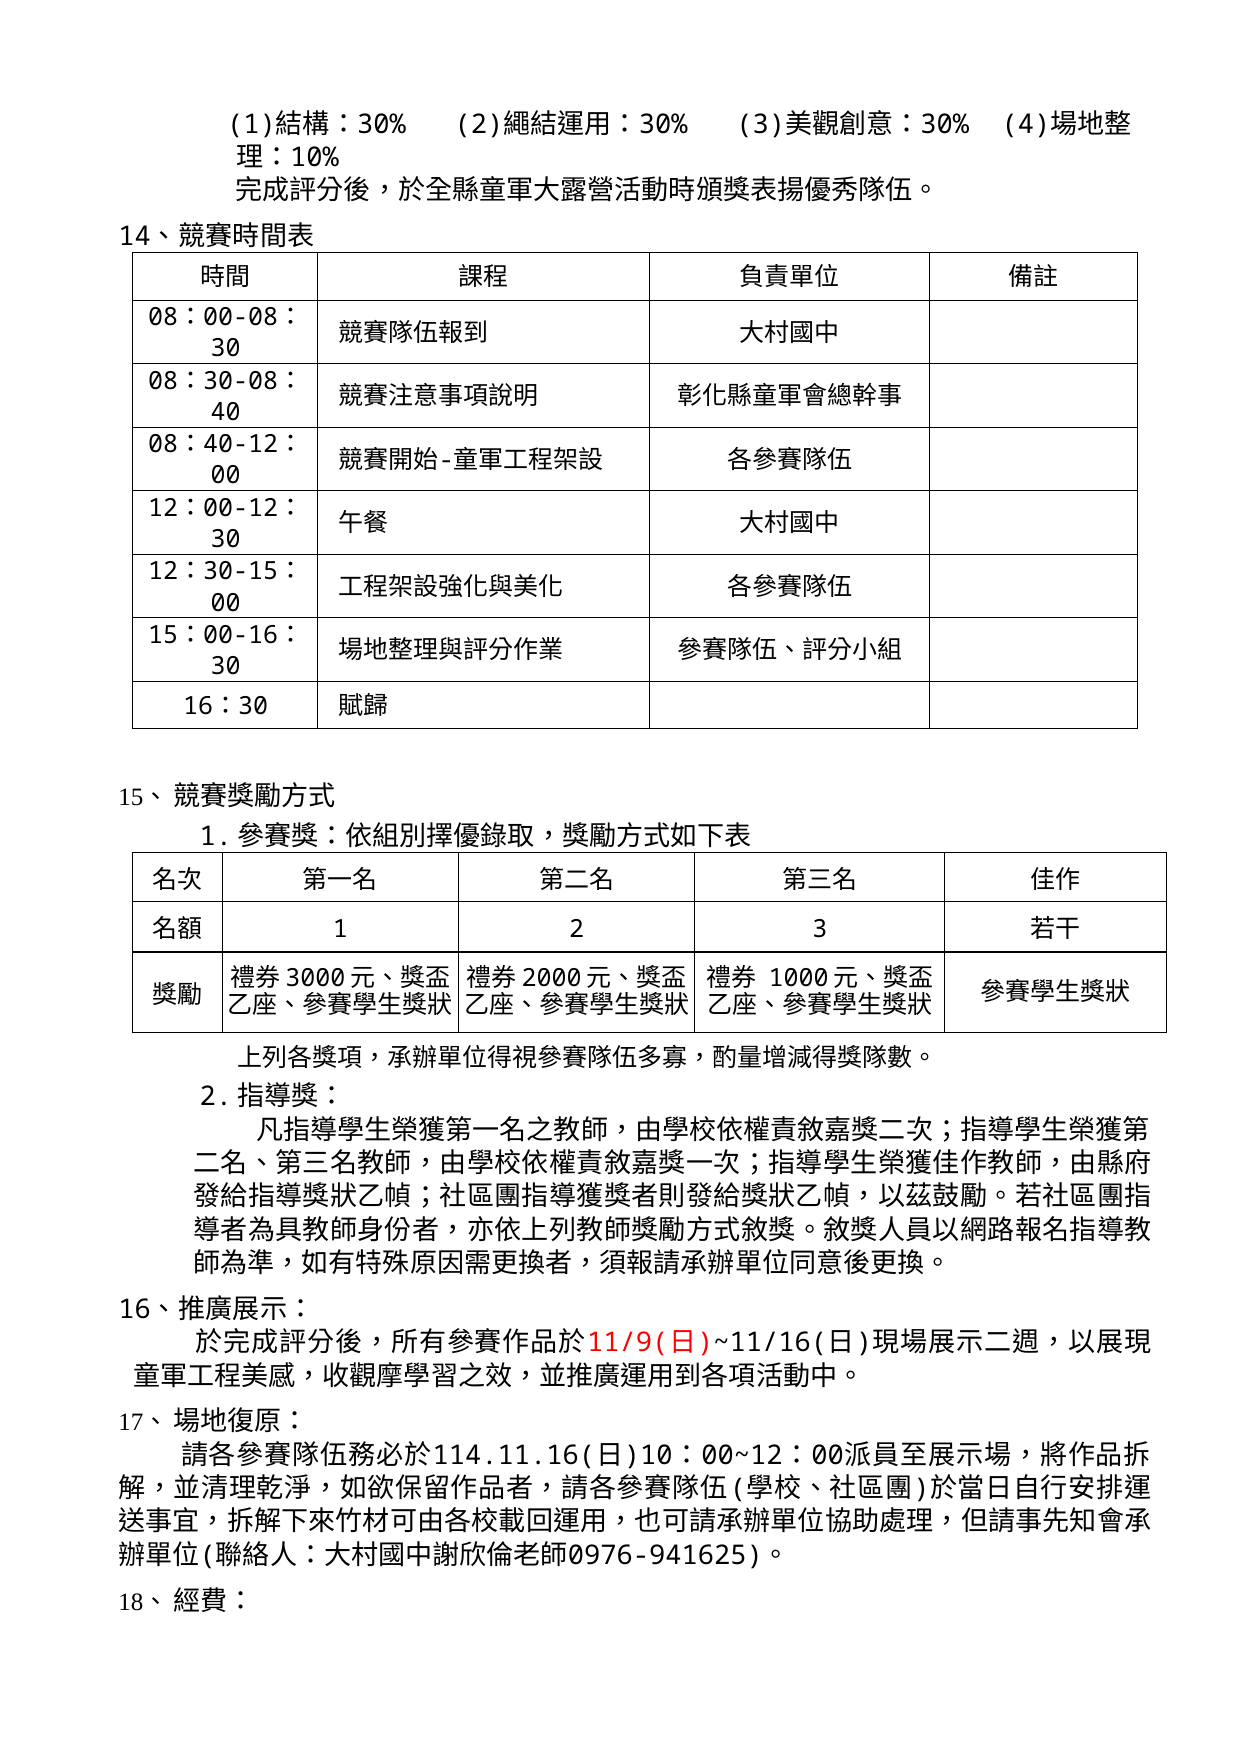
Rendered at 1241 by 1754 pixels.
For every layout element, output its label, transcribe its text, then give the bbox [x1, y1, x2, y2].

table_cell 場地整理與評分作業 [318, 618, 649, 681]
text 完成評分後，於全縣童軍大露營活動時頒獎表揚優秀隊伍。 [235, 173, 1152, 206]
table_cell 3 [695, 902, 944, 951]
table_cell 08：00-08：30 [133, 301, 317, 363]
table_cell [930, 364, 1137, 427]
table_cell 名額 [133, 902, 222, 951]
table_cell [650, 682, 929, 728]
table_cell 競賽開始-童軍工程架設 [318, 428, 649, 490]
table_header 名次 [133, 853, 222, 901]
table_cell [930, 555, 1137, 617]
table_cell 1 [223, 902, 458, 951]
table_cell 賦歸 [318, 682, 649, 728]
table_cell 彰化縣童軍會總幹事 [650, 364, 929, 427]
text 於完成評分後，所有參賽作品於11/9(日)~11/16(日)現場展示二週，以展現童軍工程美感，收觀摩學習之效，並推廣運用到各項活動中。 [133, 1325, 1152, 1392]
table_cell 工程架設強化與美化 [318, 555, 649, 617]
table_cell 各參賽隊伍 [650, 428, 929, 490]
list 指導獎： [199, 1079, 1152, 1112]
table_cell [930, 301, 1137, 363]
text (1)結構：30% (2)繩結運用：30% (3)美觀創意：30% (4)場地整理：10% [227, 106, 1152, 173]
table_cell 大村國中 [650, 491, 929, 554]
text 凡指導學生榮獲第一名之教師，由學校依權責敘嘉獎二次；指導學生榮獲第二名、第三名教師，由學校依權責敘嘉獎一次；指導學生榮獲佳作教師，由縣府發給指導獎狀乙幀；社區團指導獲獎者則發給獎狀乙幀，以茲鼓勵。若社區團指導者為具教師身份者，亦依上列教師獎勵方式敘獎。敘獎人員以網路報名指導教師為準，如有特殊原因需更換者，須報請承辦單位同意後更換。 [193, 1112, 1152, 1279]
table_header 第一名 [223, 853, 458, 901]
list 參賽獎：依組別擇優錄取，獎勵方式如下表 [199, 819, 1152, 852]
table_cell [930, 491, 1137, 554]
text 上列各獎項，承辦單位得視參賽隊伍多寡，酌量增減得獎隊數。 [237, 1039, 1152, 1073]
table_cell [930, 428, 1137, 490]
list 場地復原： [118, 1404, 1152, 1437]
table_cell 各參賽隊伍 [650, 555, 929, 617]
table_cell 午餐 [318, 491, 649, 554]
table_header 備註 [930, 253, 1137, 299]
table_cell 2 [459, 902, 694, 951]
table_cell 禮券3000元、獎盃乙座、參賽學生獎狀 [223, 953, 458, 1032]
table_header 課程 [318, 253, 649, 299]
table_header 第二名 [459, 853, 694, 901]
table_cell 若干 [945, 902, 1166, 951]
list 推廣展示： [118, 1292, 1152, 1325]
table_cell 16：30 [133, 682, 317, 728]
table_cell 獎勵 [133, 953, 222, 1032]
table_cell 禮券2000元、獎盃乙座、參賽學生獎狀 [459, 953, 694, 1032]
table_header 負責單位 [650, 253, 929, 299]
table_cell 參賽學生獎狀 [945, 953, 1166, 1032]
table_cell 08：40-12：00 [133, 428, 317, 490]
table_cell 08：30-08：40 [133, 364, 317, 427]
table_cell 12：00-12：30 [133, 491, 317, 554]
table_cell 競賽隊伍報到 [318, 301, 649, 363]
table_header 時間 [133, 253, 317, 299]
table_header 第三名 [695, 853, 944, 901]
table_cell 參賽隊伍、評分小組 [650, 618, 929, 681]
table_cell 12：30-15：00 [133, 555, 317, 617]
table_cell 競賽注意事項說明 [318, 364, 649, 427]
list 競賽時間表 [118, 219, 1152, 252]
list 經費： [118, 1583, 1152, 1617]
table_header 佳作 [945, 853, 1166, 901]
table_cell 大村國中 [650, 301, 929, 363]
text 請各參賽隊伍務必於114.11.16(日)10：00~12：00派員至展示場，將作品拆解，並清理乾淨，如欲保留作品者，請各參賽隊伍(學校、社區團)於當日自行安排運送事宜，拆解下來竹材可由各校載回運用，也可請承辦單位協助處理，但請事先知會承辦單位(聯絡人：大村國中謝欣倫老師0976-941625)。 [118, 1437, 1152, 1571]
table_cell [930, 682, 1137, 728]
list 競賽獎勵方式 [118, 779, 1152, 812]
table_cell 禮券 1000元、獎盃乙座、參賽學生獎狀 [695, 953, 944, 1032]
table_cell [930, 618, 1137, 681]
table_cell 15：00-16：30 [133, 618, 317, 681]
